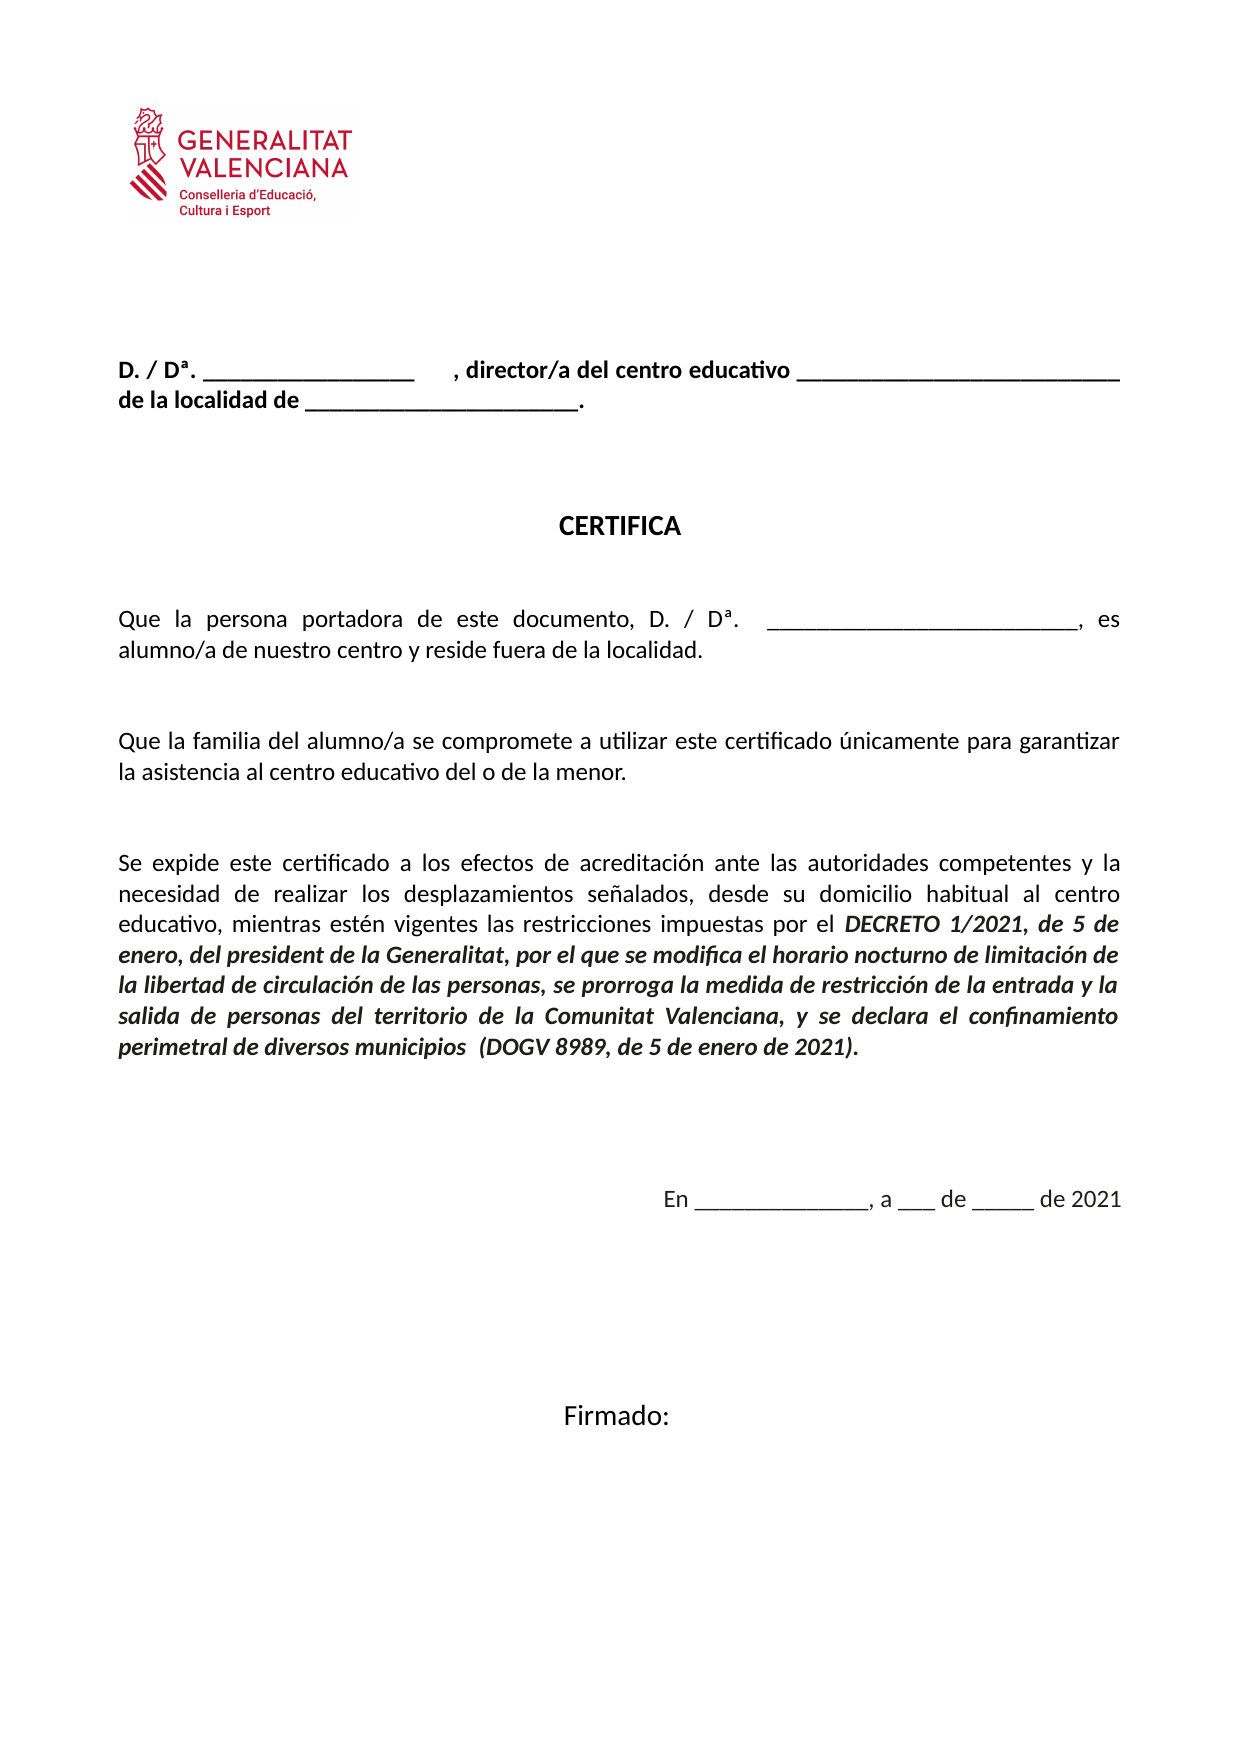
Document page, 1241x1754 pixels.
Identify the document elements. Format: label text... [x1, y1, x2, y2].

text Se expide este certificado a los efectos de acreditación ante las autoridades competentes y la necesidad de realizar los desplazamientos señalados, desde su domicilio habitual al centro educativo, mientras estén vigentes las restricciones impuestas por el DECRETO 1/2021, de 5 de enero, del president de la Generalitat, por el que se modifica el horario nocturno de limitación de la libertad de circulación de las personas, se prorroga la medida de restricción de la entrada y la salida de personas del territorio de la Comunitat Valenciana, y se declara el confinamiento perimetral de diversos municipios (DOGV 8989, de 5 de enero de 2021). [118, 848, 1122, 1061]
text D. / Dª. _________________ , director/a del centro educativo __________________________ de la localidad de ______________________. [118, 354, 1122, 415]
picture [127, 103, 355, 218]
text Que la persona portadora de este documento, D. / Dª. _________________________, es alumno/a de nuestro centro y reside fuera de la localidad. [118, 603, 1122, 664]
text Firmado: [118, 1397, 1122, 1433]
text En ______________, a ___ de _____ de 2021 [118, 1183, 1122, 1214]
text CERTIFICA [118, 507, 1122, 542]
text Que la familia del alumno/a se compromete a utilizar este certificado únicamente para garantizar la asistencia al centro educativo del o de la menor. [118, 726, 1122, 787]
